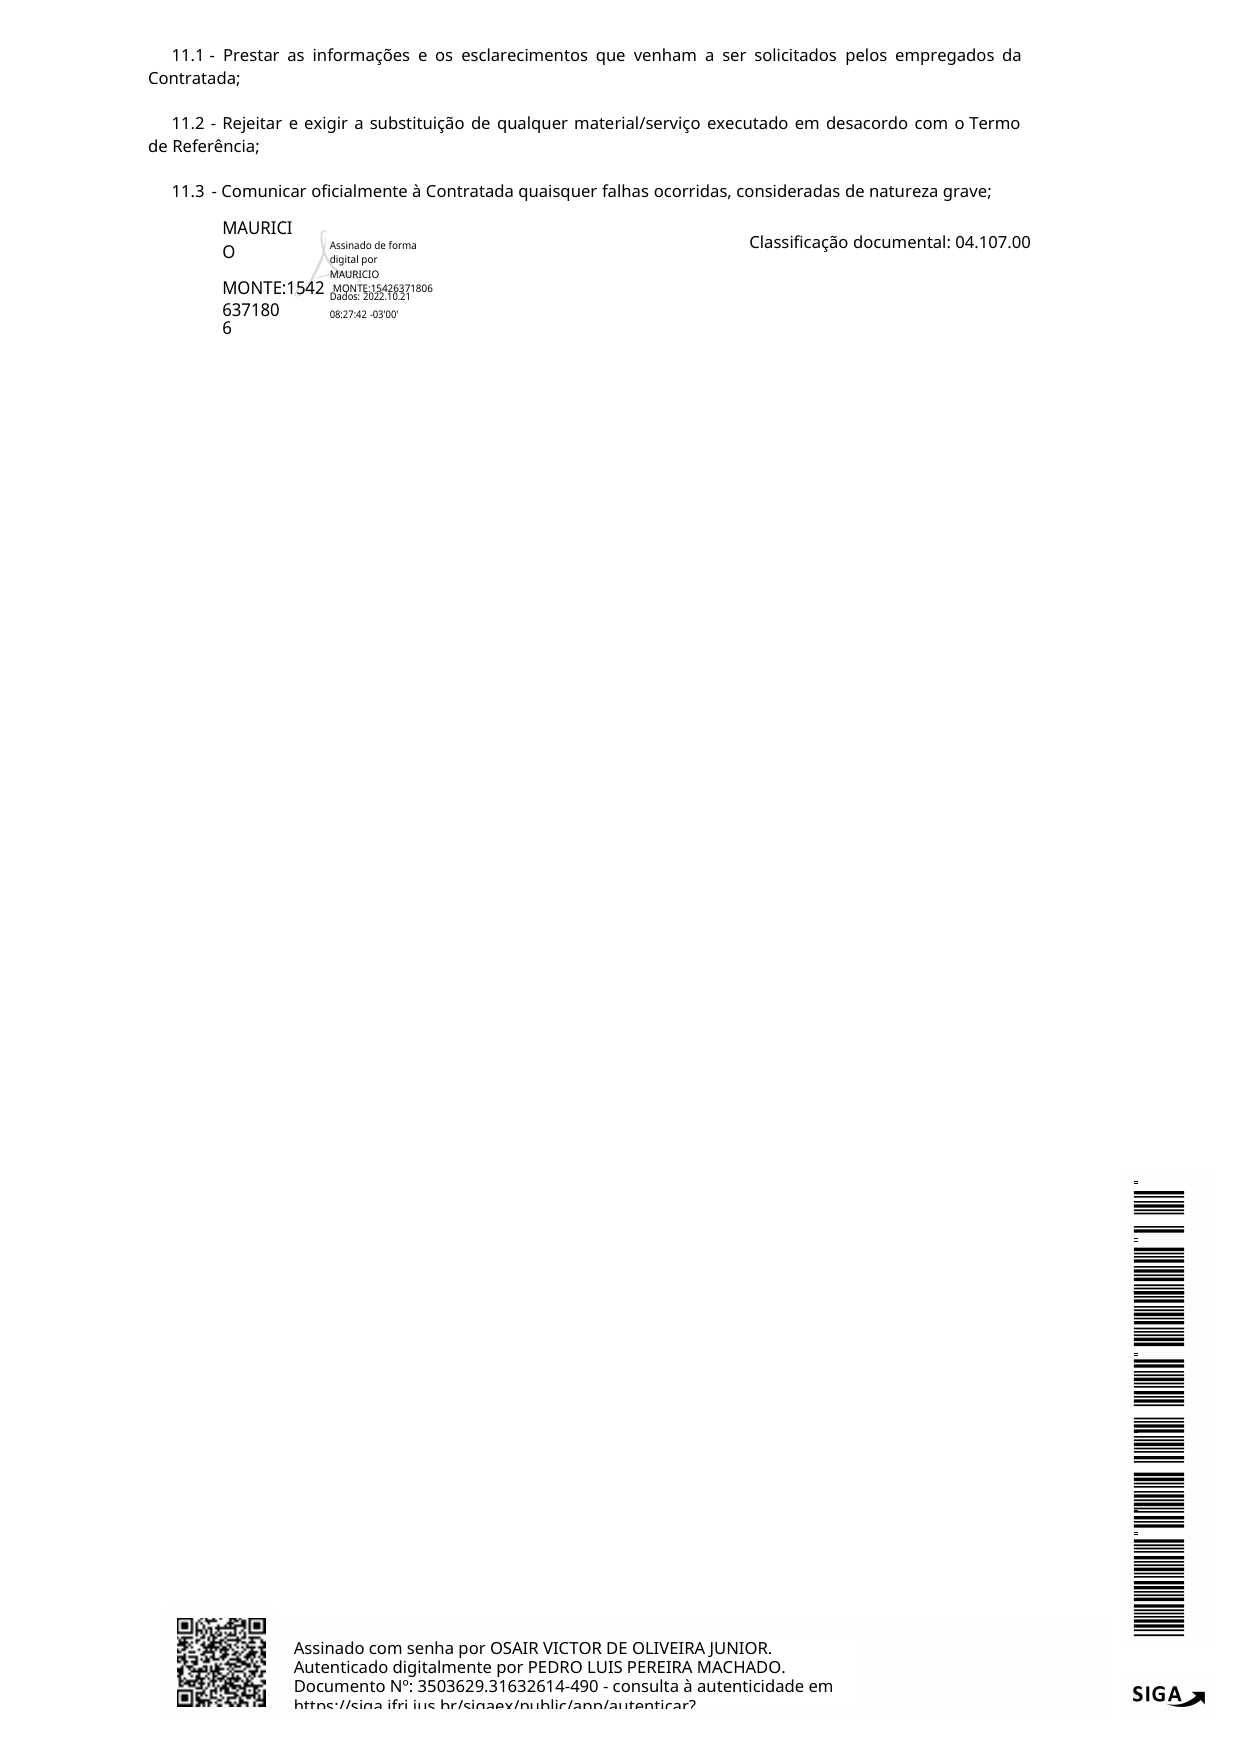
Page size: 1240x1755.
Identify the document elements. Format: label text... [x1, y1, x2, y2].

text Assinado de forma digital por MAURICIO [329, 238, 428, 281]
text Classificação documental: 04.107.00 [823, 239, 1208, 251]
text MONTE:1542 MONTE:15426371806 [222, 281, 298, 296]
subtitle 6371806 [0, 0, 32, 17]
list - Comunicar oficialmente à Contratada quaisquer falhas ocorridas, consideradas de natureza grave; [148, 180, 1021, 202]
text 08:27:42 -03'00' [329, 307, 1208, 321]
text Dados: 2022.10.21 [329, 296, 1208, 302]
text MONTE:1542 MONTE:15426371806 [302, 281, 1208, 296]
subtitle 6371806 [222, 302, 288, 338]
list - Prestar as informações e os esclarecimentos que venham a ser solicitados pelos empregados da Contratada; [148, 44, 1021, 89]
text Classificação documental: 04.107.00 [749, 239, 826, 251]
subtitle MAURICIO [222, 215, 302, 264]
list - Rejeitar e exigir a substituição de qualquer material/serviço executado em desacordo com o Termo de Referência; [148, 112, 1021, 157]
